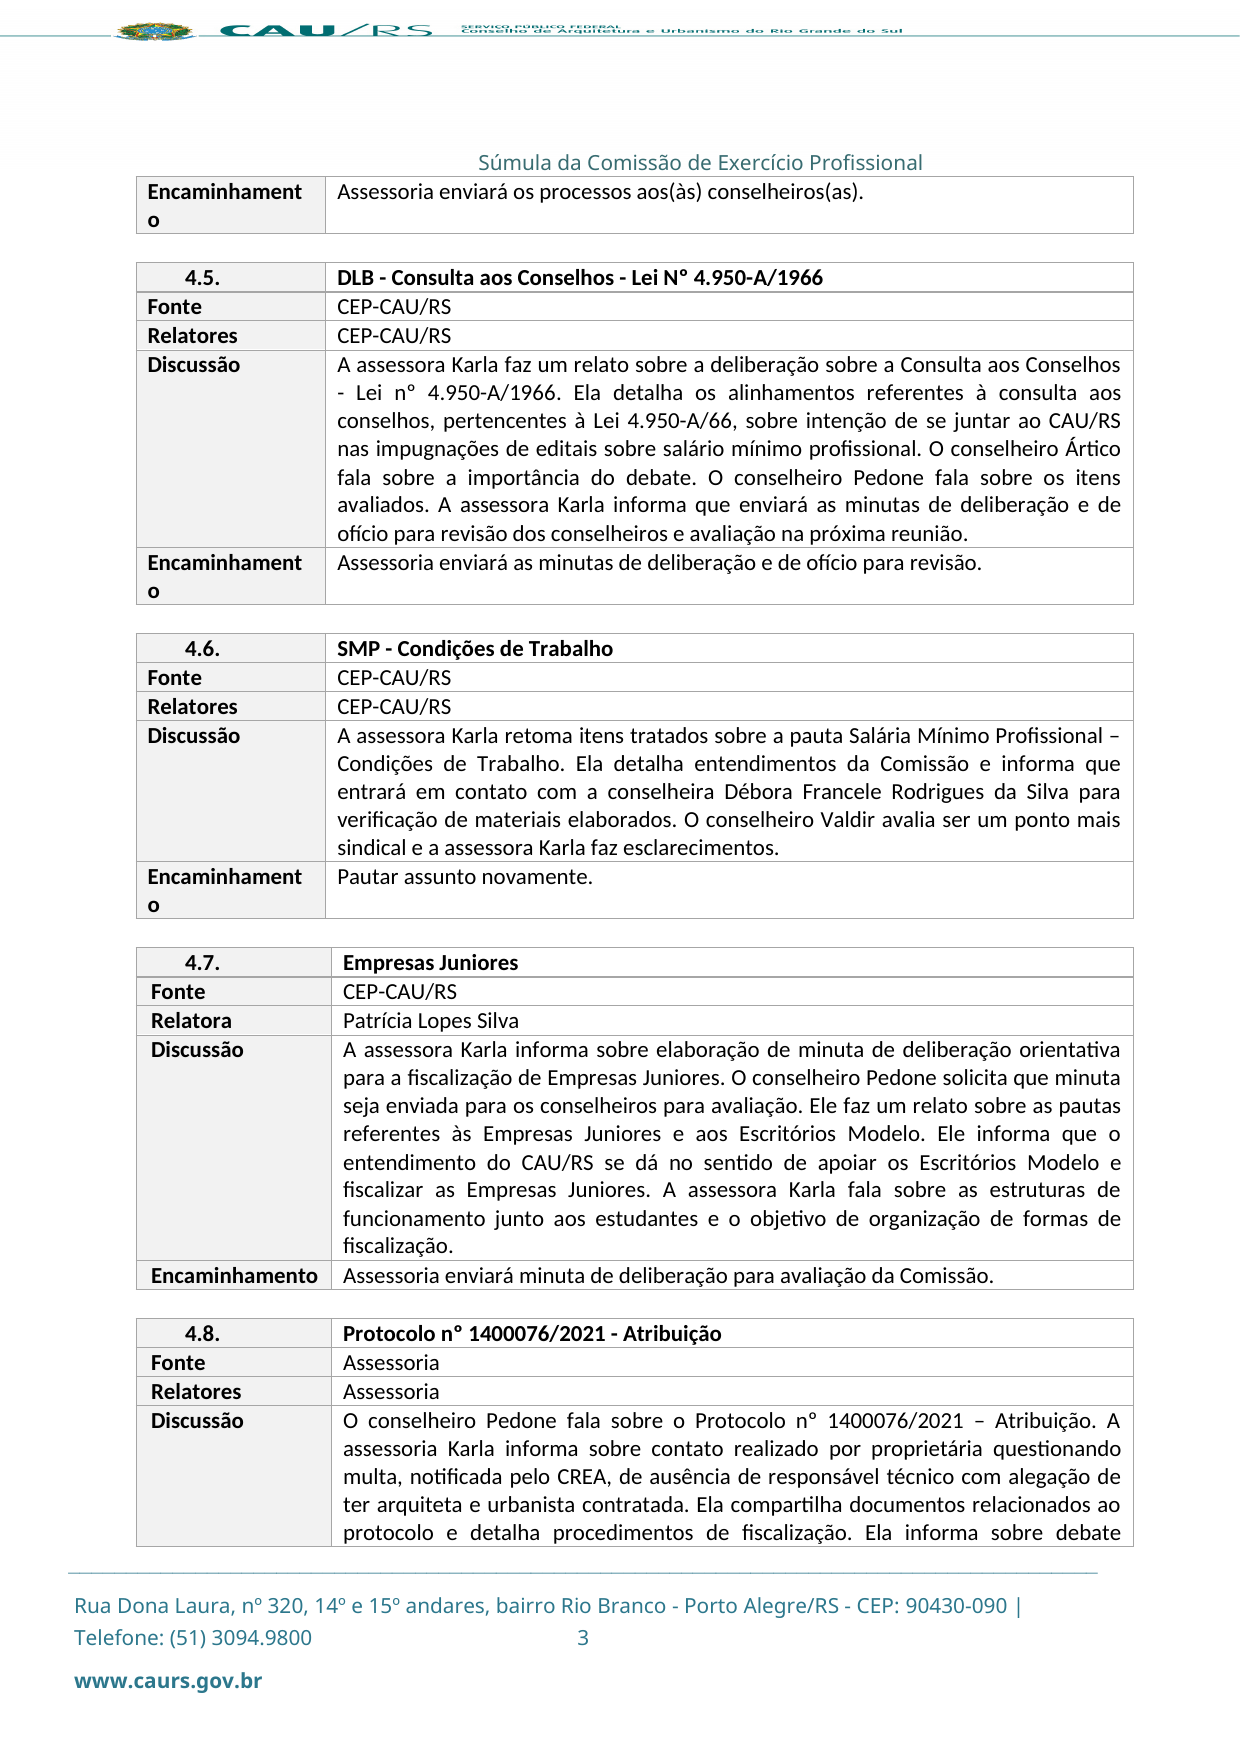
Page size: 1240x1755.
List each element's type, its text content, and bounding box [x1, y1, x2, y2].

table_cell [131, 633, 136, 662]
table_cell Discussão [137, 1036, 331, 1260]
table_cell Encaminhamento [137, 862, 325, 918]
table_cell Relatores [137, 1377, 331, 1405]
table_cell CEP-CAU/RS [326, 663, 1133, 691]
table_cell [131, 861, 136, 918]
table_cell [131, 1005, 136, 1034]
table_cell [136, 919, 1133, 947]
table_cell [136, 605, 1133, 633]
table_cell A assessora Karla retoma itens tratados sobre a pauta Salária Mínimo Profissional – Condições de Trabalho. Ela detalha entendimentos da Comissão e informa que entrará em contato com a conselheira Débora Francele Rodrigues da Silva para verificação de materiais elaborados. O conselheiro Valdir avalia ser um ponto mais sindical e a assessora Karla faz esclarecimentos. [326, 721, 1133, 861]
table_cell Discussão [137, 1406, 331, 1546]
table_cell [131, 233, 136, 262]
table_cell [131, 1260, 136, 1289]
table_cell [137, 1319, 331, 1347]
table_cell Relatores [137, 321, 325, 349]
table_cell Empresas Juniores [332, 948, 1133, 976]
table_cell DLB - Consulta aos Conselhos - Lei Nº 4.950-A/1966 [326, 263, 1133, 291]
table_cell Fonte [137, 663, 325, 691]
table_cell [131, 350, 136, 547]
table_cell Encaminhamento [137, 1261, 331, 1289]
table_cell A assessora Karla informa sobre elaboração de minuta de deliberação orientativa para a fiscalização de Empresas Juniores. O conselheiro Pedone solicita que minuta seja enviada para os conselheiros para avaliação. Ele faz um relato sobre as pautas referentes às Empresas Juniores e aos Escritórios Modelo. Ele informa que o entendimento do CAU/RS se dá no sentido de apoiar os Escritórios Modelo e fiscalizar as Empresas Juniores. A assessora Karla fala sobre as estruturas de funcionamento junto aos estudantes e o objetivo de organização de formas de fiscalização. [332, 1036, 1133, 1260]
table_cell [131, 320, 136, 349]
table_cell O conselheiro Pedone fala sobre o Protocolo nº 1400076/2021 – Atribuição. A assessoria Karla informa sobre contato realizado por proprietária questionando multa, notificada pelo CREA, de ausência de responsável técnico com alegação de ter arquiteta e urbanista contratada. Ela compartilha documentos relacionados ao protocolo e detalha procedimentos de fiscalização. Ela informa sobre debate [332, 1406, 1133, 1546]
table_cell CEP-CAU/RS [326, 321, 1133, 349]
table_cell Fonte [137, 1348, 331, 1376]
table_cell [131, 604, 136, 633]
table_cell [137, 948, 331, 976]
table_cell [136, 1290, 1133, 1318]
table_cell CEP-CAU/RS [332, 978, 1133, 1005]
table_cell Fonte [137, 978, 331, 1005]
table_cell [131, 1289, 136, 1318]
table_cell Assessoria enviará os processos aos(às) conselheiros(as). [326, 177, 1133, 233]
table_cell Fonte [137, 293, 325, 320]
table_cell Assessoria [332, 1377, 1133, 1405]
table_cell [131, 291, 136, 320]
table_cell Discussão [137, 721, 325, 861]
table_cell Relatores [137, 692, 325, 720]
table_cell Assessoria [332, 1348, 1133, 1376]
table_cell Assessoria enviará minuta de deliberação para avaliação da Comissão. [332, 1261, 1133, 1289]
table_cell [131, 1347, 136, 1376]
table_cell Encaminhamento [137, 177, 325, 233]
table_cell [131, 1405, 136, 1546]
table_cell [131, 1318, 136, 1347]
table_cell Protocolo nº 1400076/2021 - Atribuição [332, 1319, 1133, 1347]
table_cell [131, 662, 136, 691]
table_cell [137, 263, 325, 291]
table_cell [131, 691, 136, 720]
table_cell [131, 547, 136, 604]
table_cell [131, 976, 136, 1005]
table_cell [131, 1376, 136, 1405]
table_cell Discussão [137, 351, 325, 547]
table_cell Assessoria enviará as minutas de deliberação e de ofício para revisão. [326, 548, 1133, 604]
table_cell [137, 634, 325, 662]
table_cell Pautar assunto novamente. [326, 862, 1133, 918]
table_cell [131, 176, 136, 233]
table_cell [131, 720, 136, 861]
table_cell [136, 234, 1133, 262]
table_cell [131, 918, 136, 947]
table_cell A assessora Karla faz um relato sobre a deliberação sobre a Consulta aos Conselhos - Lei nº 4.950-A/1966. Ela detalha os alinhamentos referentes à consulta aos conselhos, pertencentes à Lei 4.950-A/66, sobre intenção de se juntar ao CAU/RS nas impugnações de editais sobre salário mínimo profissional. O conselheiro Ártico fala sobre a importância do debate. O conselheiro Pedone fala sobre os itens avaliados. A assessora Karla informa que enviará as minutas de deliberação e de ofício para revisão dos conselheiros e avaliação na próxima reunião. [326, 351, 1133, 547]
table_cell [131, 947, 136, 976]
table_cell Relatora [137, 1006, 331, 1034]
table_cell SMP - Condições de Trabalho [326, 634, 1133, 662]
table_cell CEP-CAU/RS [326, 293, 1133, 320]
table_cell CEP-CAU/RS [326, 692, 1133, 720]
table_cell [131, 262, 136, 291]
table_cell [131, 1035, 136, 1260]
table_cell Encaminhamento [137, 548, 325, 604]
table_cell Patrícia Lopes Silva [332, 1006, 1133, 1034]
